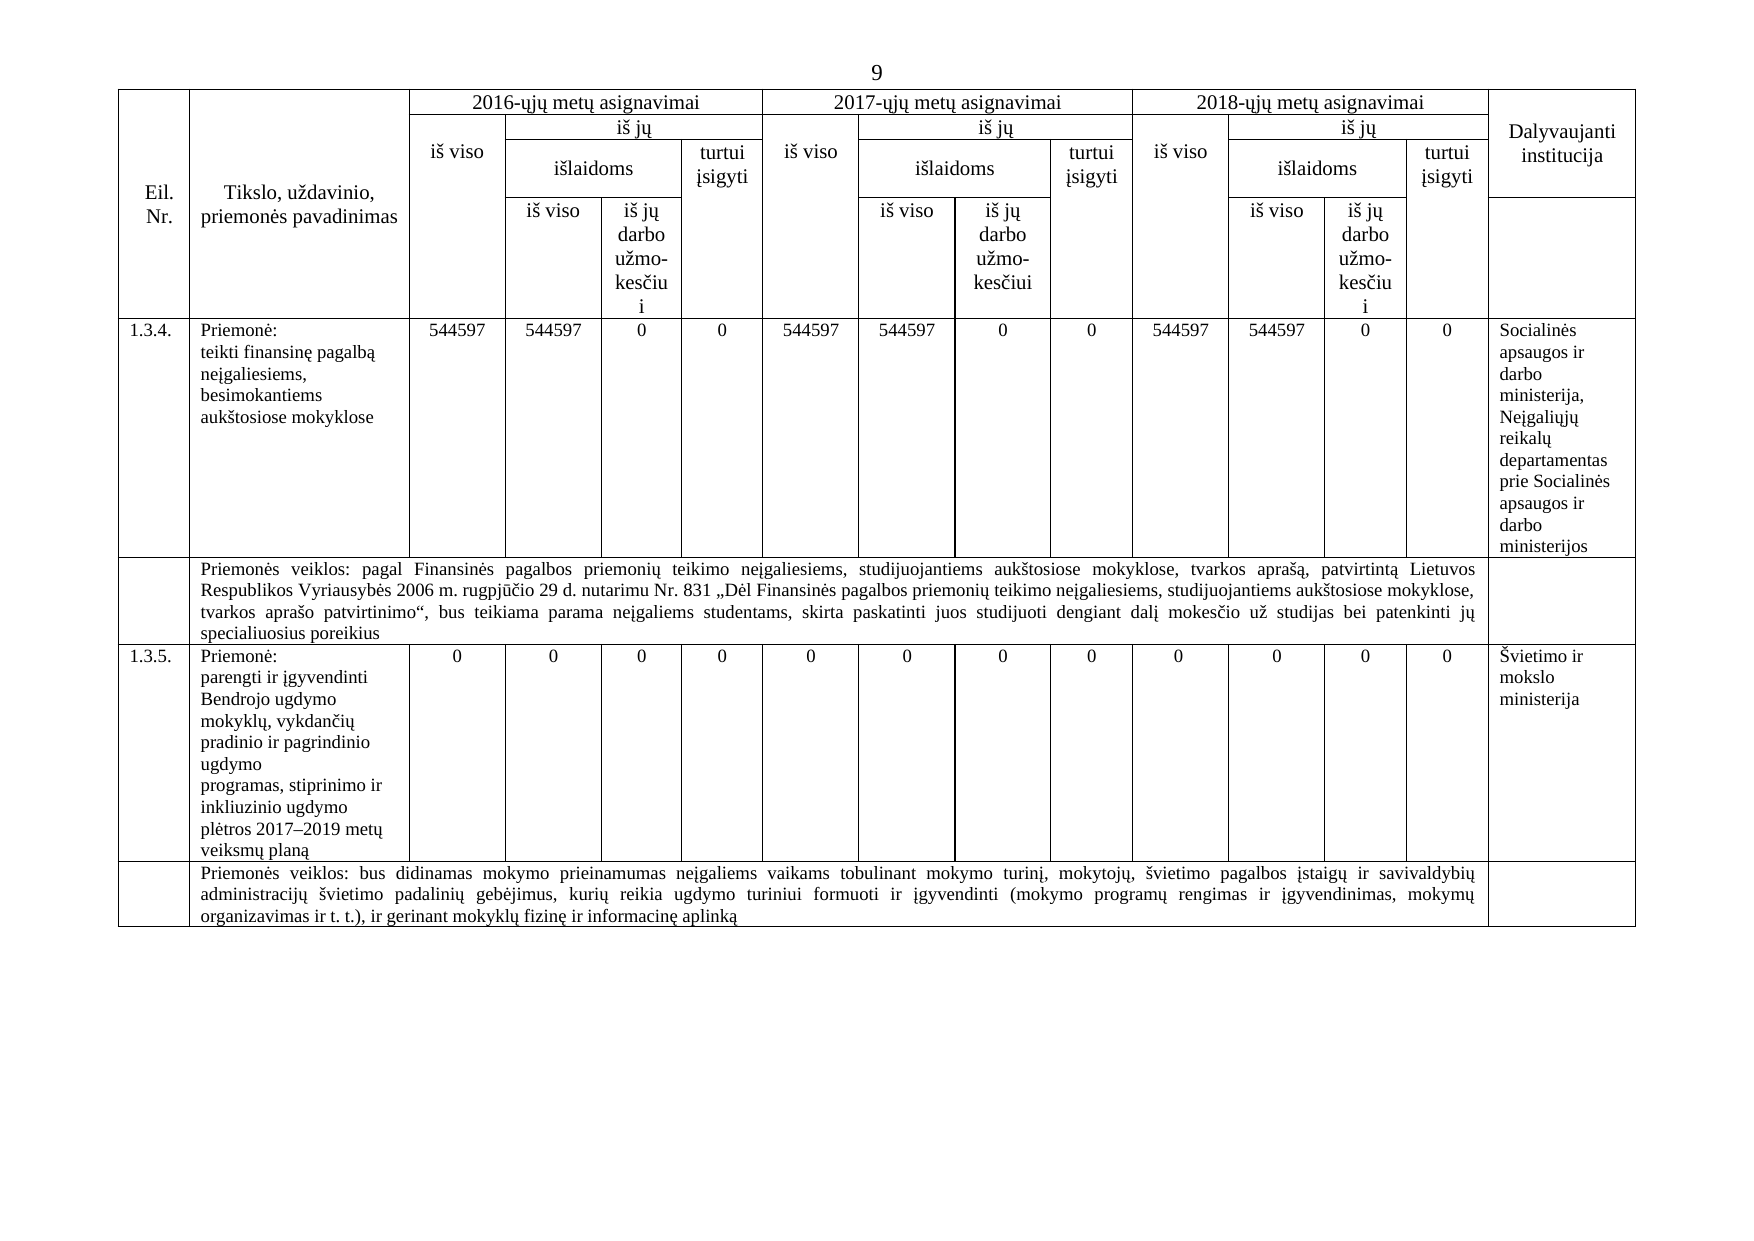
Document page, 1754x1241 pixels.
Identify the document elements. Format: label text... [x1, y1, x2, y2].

table_cell iš viso [1229, 198, 1324, 318]
table_cell 0 [956, 645, 1050, 861]
table_cell Socialinės apsaugos ir darbo ministerija, Neįgaliųjų reikalų departamentas prie Socialinės apsaugos ir darbo ministerijos [1489, 319, 1635, 557]
table_cell 544597 [859, 319, 954, 557]
table_cell 544597 [1133, 319, 1228, 557]
table_cell 0 [1407, 319, 1488, 557]
table_cell iš jų [859, 115, 1132, 139]
table_header 2018-ųjų metų asignavimai [1133, 90, 1488, 114]
table_cell turtui įsigyti [1051, 140, 1132, 318]
table_cell 0 [1407, 645, 1488, 861]
table_cell Priemonės veiklos: bus didinamas mokymo prieinamumas neįgaliems vaikams tobulinant mokymo turinį, mokytojų, švietimo pagalbos įstaigų ir savivaldybių administracijų švietimo padalinių gebėjimus, kurių reikia ugdymo turiniui formuoti ir įgyvendinti (mokymo programų rengimas ir įgyvendinimas, mokymų organizavimas ir t. t.), ir gerinant mokyklų fizinę ir informacinę aplinką [190, 862, 1488, 926]
table_cell 0 [1051, 645, 1132, 861]
table_header 2016-ųjų metų asignavimai [410, 90, 762, 114]
table_cell [1489, 558, 1635, 644]
table_cell iš jų darbo užmo-kesčiui [956, 198, 1050, 318]
table_cell iš jų darbo užmo- kesčiui [602, 198, 681, 318]
table_cell iš viso [410, 115, 505, 318]
table_cell iš viso [506, 198, 601, 318]
table_cell iš viso [1133, 115, 1228, 318]
table_cell [1489, 862, 1635, 926]
table_cell turtui įsigyti [1407, 140, 1488, 318]
table_header Dalyvaujanti institucija [1489, 90, 1635, 197]
table_cell iš jų [506, 115, 762, 139]
table_cell 0 [1133, 645, 1228, 861]
table_cell 1.3.5. [119, 645, 189, 861]
table_cell 0 [602, 645, 681, 861]
table_cell iš viso [859, 198, 954, 318]
table_cell 0 [682, 319, 762, 557]
table_header Eil. Nr. [119, 90, 189, 318]
table_cell [1489, 198, 1635, 318]
table_header Tikslo, uždavinio, priemonės pavadinimas [190, 90, 409, 318]
table_cell 0 [682, 645, 762, 861]
table_cell iš viso [763, 115, 858, 318]
table_cell 0 [956, 319, 1050, 557]
table_cell 0 [602, 319, 681, 557]
table_header 2017-ųjų metų asignavimai [763, 90, 1132, 114]
table_cell išlaidoms [859, 140, 1050, 197]
table_cell Švietimo ir mokslo ministerija [1489, 645, 1635, 861]
table_cell 0 [1051, 319, 1132, 557]
table_cell Priemonės veiklos: pagal Finansinės pagalbos priemonių teikimo neįgaliesiems, studijuojantiems aukštosiose mokyklose, tvarkos aprašą, patvirtintą Lietuvos Respublikos Vyriausybės 2006 m. rugpjūčio 29 d. nutarimu Nr. 831 „Dėl Finansinės pagalbos priemonių teikimo neįgaliesiems, studijuojantiems aukštosiose mokyklose, tvarkos aprašo patvirtinimo“, bus teikiama parama neįgaliems studentams, skirta paskatinti juos studijuoti dengiant dalį mokesčio už studijas bei patenkinti jų specialiuosius poreikius [190, 558, 1488, 644]
table_cell 0 [1325, 319, 1406, 557]
table_cell [119, 862, 189, 926]
table_cell 544597 [1229, 319, 1324, 557]
table_cell Priemonė: teikti finansinę pagalbą neįgaliesiems, besimokantiems aukštosiose mokyklose [190, 319, 409, 557]
table_cell 0 [1325, 645, 1406, 861]
table_cell iš jų [1229, 115, 1488, 139]
table_cell 1.3.4. [119, 319, 189, 557]
table_cell 544597 [763, 319, 858, 557]
table_cell Priemonė: parengti ir įgyvendinti Bendrojo ugdymo mokyklų, vykdančių pradinio ir pagrindinio ugdymo programas, stiprinimo ir inkliuzinio ugdymo plėtros 2017–2019 metų veiksmų planą [190, 645, 409, 861]
table_cell 0 [1229, 645, 1324, 861]
table_cell 544597 [506, 319, 601, 557]
table_cell 544597 [410, 319, 505, 557]
table_cell 0 [859, 645, 954, 861]
table_cell turtui įsigyti [682, 140, 762, 318]
table_cell [119, 558, 189, 644]
table_cell iš jų darbo užmo-kesčiui [1325, 198, 1406, 318]
table_cell 0 [763, 645, 858, 861]
table_cell išlaidoms [506, 140, 681, 197]
table_cell 0 [506, 645, 601, 861]
table_cell 0 [410, 645, 505, 861]
table_cell išlaidoms [1229, 140, 1406, 197]
